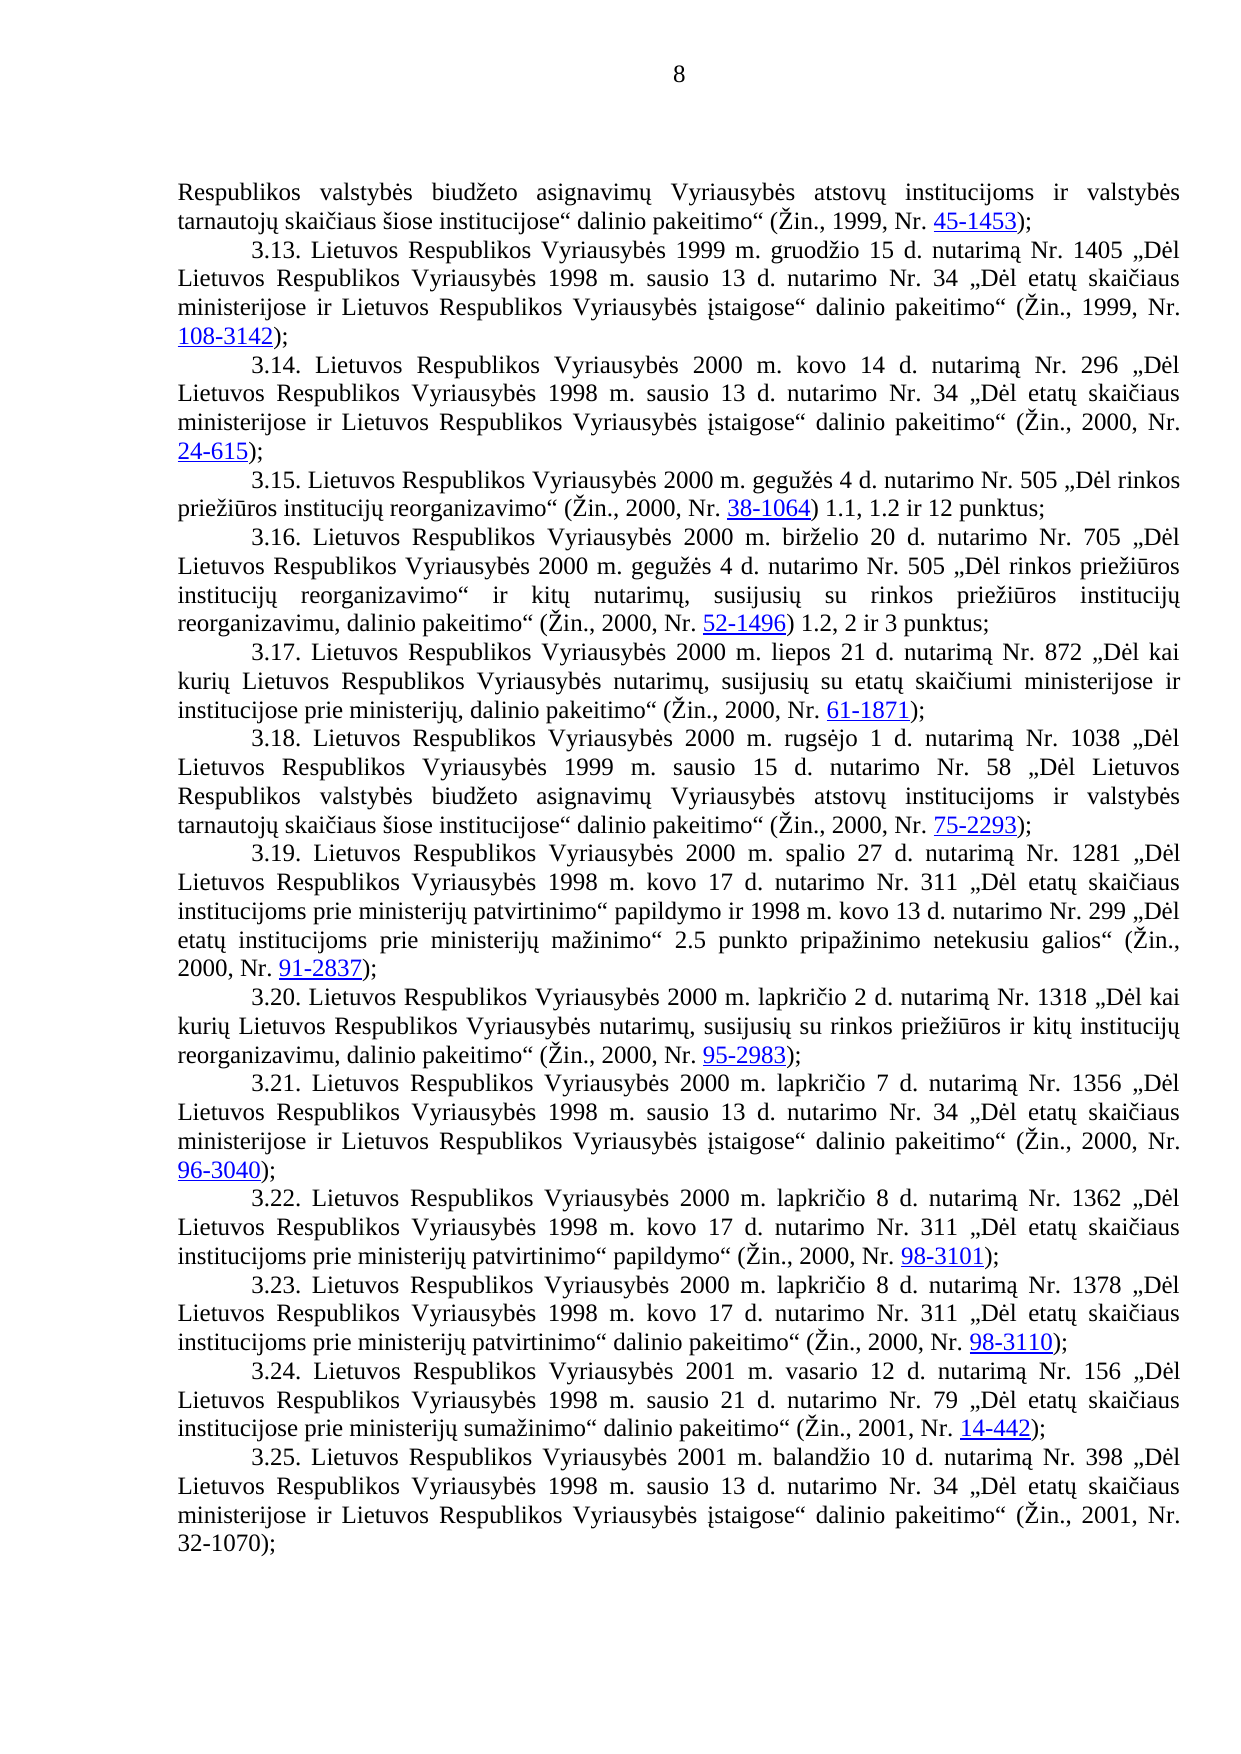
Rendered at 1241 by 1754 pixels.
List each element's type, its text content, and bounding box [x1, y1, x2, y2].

text 3.13. Lietuvos Respublikos Vyriausybės 1999 m. gruodžio 15 d. nutarimą Nr. 1405 „Dėl Lietuvos Respublikos Vyriausybės 1998 m. sausio 13 d. nutarimo Nr. 34 „Dėl etatų skaičiaus ministerijose ir Lietuvos Respublikos Vyriausybės įstaigose“ dalinio pakeitimo“ (Žin., 1999, Nr. 108-3142); [177, 235, 1181, 350]
text 3.19. Lietuvos Respublikos Vyriausybės 2000 m. spalio 27 d. nutarimą Nr. 1281 „Dėl Lietuvos Respublikos Vyriausybės 1998 m. kovo 17 d. nutarimo Nr. 311 „Dėl etatų skaičiaus institucijoms prie ministerijų patvirtinimo“ papildymo ir 1998 m. kovo 13 d. nutarimo Nr. 299 „Dėl etatų institucijoms prie ministerijų mažinimo“ 2.5 punkto pripažinimo netekusiu galios“ (Žin., 2000, Nr. 91-2837); [177, 838, 1181, 982]
text 3.25. Lietuvos Respublikos Vyriausybės 2001 m. balandžio 10 d. nutarimą Nr. 398 „Dėl Lietuvos Respublikos Vyriausybės 1998 m. sausio 13 d. nutarimo Nr. 34 „Dėl etatų skaičiaus ministerijose ir Lietuvos Respublikos Vyriausybės įstaigose“ dalinio pakeitimo“ (Žin., 2001, Nr. 32-1070); [177, 1442, 1181, 1557]
text 3.14. Lietuvos Respublikos Vyriausybės 2000 m. kovo 14 d. nutarimą Nr. 296 „Dėl Lietuvos Respublikos Vyriausybės 1998 m. sausio 13 d. nutarimo Nr. 34 „Dėl etatų skaičiaus ministerijose ir Lietuvos Respublikos Vyriausybės įstaigose“ dalinio pakeitimo“ (Žin., 2000, Nr. 24-615); [177, 350, 1181, 465]
text 3.15. Lietuvos Respublikos Vyriausybės 2000 m. gegužės 4 d. nutarimo Nr. 505 „Dėl rinkos priežiūros institucijų reorganizavimo“ (Žin., 2000, Nr. 38-1064) 1.1, 1.2 ir 12 punktus; [177, 465, 1181, 522]
text 3.21. Lietuvos Respublikos Vyriausybės 2000 m. lapkričio 7 d. nutarimą Nr. 1356 „Dėl Lietuvos Respublikos Vyriausybės 1998 m. sausio 13 d. nutarimo Nr. 34 „Dėl etatų skaičiaus ministerijose ir Lietuvos Respublikos Vyriausybės įstaigose“ dalinio pakeitimo“ (Žin., 2000, Nr. 96-3040); [177, 1068, 1181, 1183]
text 3.17. Lietuvos Respublikos Vyriausybės 2000 m. liepos 21 d. nutarimą Nr. 872 „Dėl kai kurių Lietuvos Respublikos Vyriausybės nutarimų, susijusių su etatų skaičiumi ministerijose ir institucijose prie ministerijų, dalinio pakeitimo“ (Žin., 2000, Nr. 61-1871); [177, 637, 1181, 723]
text 3.23. Lietuvos Respublikos Vyriausybės 2000 m. lapkričio 8 d. nutarimą Nr. 1378 „Dėl Lietuvos Respublikos Vyriausybės 1998 m. kovo 17 d. nutarimo Nr. 311 „Dėl etatų skaičiaus institucijoms prie ministerijų patvirtinimo“ dalinio pakeitimo“ (Žin., 2000, Nr. 98-3110); [177, 1270, 1181, 1356]
text 3.24. Lietuvos Respublikos Vyriausybės 2001 m. vasario 12 d. nutarimą Nr. 156 „Dėl Lietuvos Respublikos Vyriausybės 1998 m. sausio 21 d. nutarimo Nr. 79 „Dėl etatų skaičiaus institucijose prie ministerijų sumažinimo“ dalinio pakeitimo“ (Žin., 2001, Nr. 14-442); [177, 1356, 1181, 1442]
text 3.16. Lietuvos Respublikos Vyriausybės 2000 m. birželio 20 d. nutarimo Nr. 705 „Dėl Lietuvos Respublikos Vyriausybės 2000 m. gegužės 4 d. nutarimo Nr. 505 „Dėl rinkos priežiūros institucijų reorganizavimo“ ir kitų nutarimų, susijusių su rinkos priežiūros institucijų reorganizavimu, dalinio pakeitimo“ (Žin., 2000, Nr. 52-1496) 1.2, 2 ir 3 punktus; [177, 522, 1181, 637]
text 3.20. Lietuvos Respublikos Vyriausybės 2000 m. lapkričio 2 d. nutarimą Nr. 1318 „Dėl kai kurių Lietuvos Respublikos Vyriausybės nutarimų, susijusių su rinkos priežiūros ir kitų institucijų reorganizavimu, dalinio pakeitimo“ (Žin., 2000, Nr. 95-2983); [177, 982, 1181, 1068]
text 3.18. Lietuvos Respublikos Vyriausybės 2000 m. rugsėjo 1 d. nutarimą Nr. 1038 „Dėl Lietuvos Respublikos Vyriausybės 1999 m. sausio 15 d. nutarimo Nr. 58 „Dėl Lietuvos Respublikos valstybės biudžeto asignavimų Vyriausybės atstovų institucijoms ir valstybės tarnautojų skaičiaus šiose institucijose“ dalinio pakeitimo“ (Žin., 2000, Nr. 75-2293); [177, 723, 1181, 838]
text Respublikos valstybės biudžeto asignavimų Vyriausybės atstovų institucijoms ir valstybės tarnautojų skaičiaus šiose institucijose“ dalinio pakeitimo“ (Žin., 1999, Nr. 45-1453); [177, 177, 1181, 235]
text 3.22. Lietuvos Respublikos Vyriausybės 2000 m. lapkričio 8 d. nutarimą Nr. 1362 „Dėl Lietuvos Respublikos Vyriausybės 1998 m. kovo 17 d. nutarimo Nr. 311 „Dėl etatų skaičiaus institucijoms prie ministerijų patvirtinimo“ papildymo“ (Žin., 2000, Nr. 98-3101); [177, 1183, 1181, 1270]
